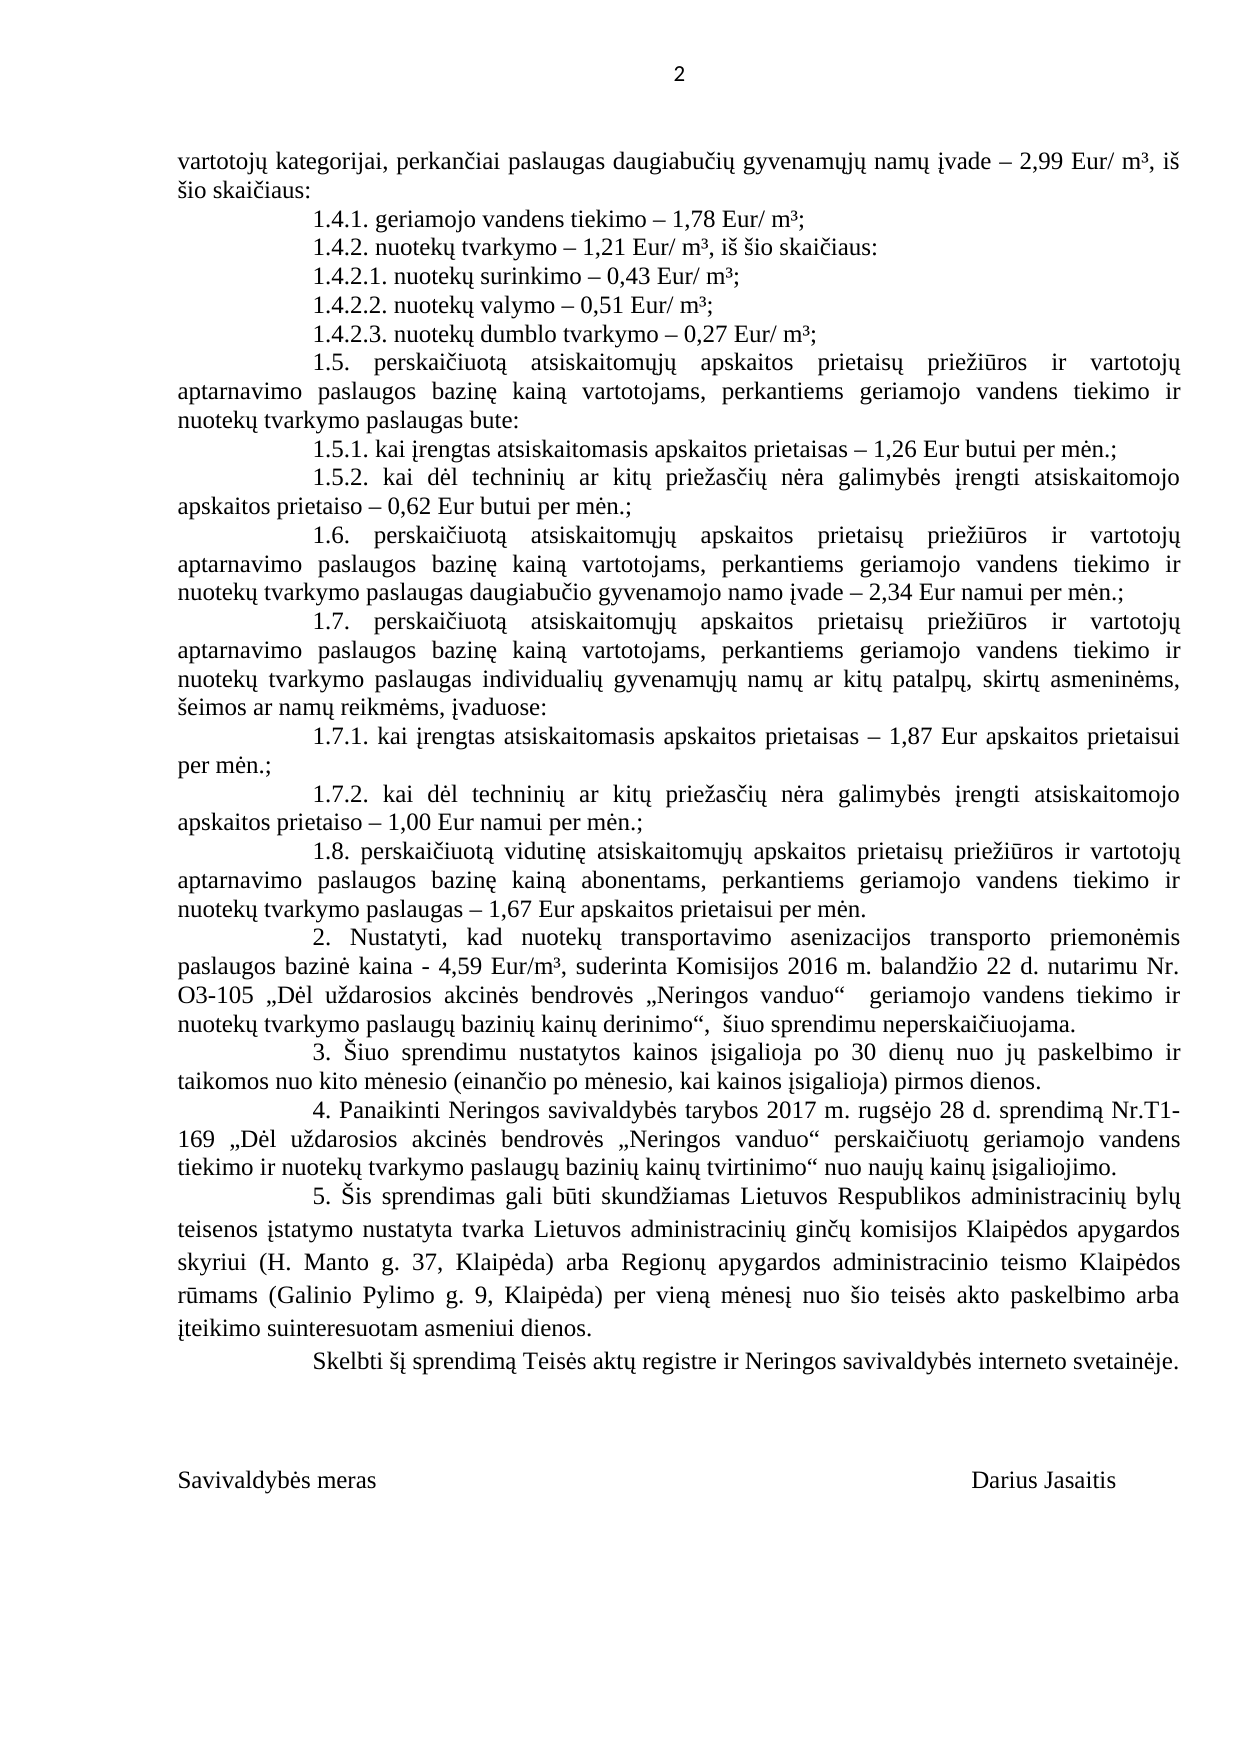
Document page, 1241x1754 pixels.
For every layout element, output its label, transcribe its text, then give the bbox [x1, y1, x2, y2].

text 1.4.2.2. nuotekų valymo – 0,51 Eur/ m³; [177, 290, 1181, 319]
text 1.4.2. nuotekų tvarkymo – 1,21 Eur/ m³, iš šio skaičiaus: [177, 232, 1181, 261]
text 1.5.1. kai įrengtas atsiskaitomasis apskaitos prietaisas – 1,26 Eur butui per mėn.; [177, 434, 1181, 462]
text 1.4.2.1. nuotekų surinkimo – 0,43 Eur/ m³; [177, 261, 1181, 290]
text 1.6. perskaičiuotą atsiskaitomųjų apskaitos prietaisų priežiūros ir vartotojų aptarnavimo paslaugos bazinę kainą vartotojams, perkantiems geriamojo vandens tiekimo ir nuotekų tvarkymo paslaugas daugiabučio gyvenamojo namo įvade – 2,34 Eur namui per mėn.; [177, 520, 1181, 606]
text 1.4.2.3. nuotekų dumblo tvarkymo – 0,27 Eur/ m³; [177, 319, 1181, 347]
text 1.7. perskaičiuotą atsiskaitomųjų apskaitos prietaisų priežiūros ir vartotojų aptarnavimo paslaugos bazinę kainą vartotojams, perkantiems geriamojo vandens tiekimo ir nuotekų tvarkymo paslaugas individualių gyvenamųjų namų ar kitų patalpų, skirtų asmeninėms, šeimos ar namų reikmėms, įvaduose: [177, 606, 1181, 721]
text 2. Nustatyti, kad nuotekų transportavimo asenizacijos transporto priemonėmis paslaugos bazinė kaina - 4,59 Eur/m³, suderinta Komisijos 2016 m. balandžio 22 d. nutarimu Nr. O3-105 „Dėl uždarosios akcinės bendrovės „Neringos vanduo“ geriamojo vandens tiekimo ir nuotekų tvarkymo paslaugų bazinių kainų derinimo“, šiuo sprendimu neperskaičiuojama. [177, 922, 1181, 1037]
text 1.7.1. kai įrengtas atsiskaitomasis apskaitos prietaisas – 1,87 Eur apskaitos prietaisui per mėn.; [177, 721, 1181, 779]
text 1.5. perskaičiuotą atsiskaitomųjų apskaitos prietaisų priežiūros ir vartotojų aptarnavimo paslaugos bazinę kainą vartotojams, perkantiems geriamojo vandens tiekimo ir nuotekų tvarkymo paslaugas bute: [177, 347, 1181, 434]
text 4. Panaikinti Neringos savivaldybės tarybos 2017 m. rugsėjo 28 d. sprendimą Nr.T1-169 „Dėl uždarosios akcinės bendrovės „Neringos vanduo“ perskaičiuotų geriamojo vandens tiekimo ir nuotekų tvarkymo paslaugų bazinių kainų tvirtinimo“ nuo naujų kainų įsigaliojimo. [177, 1095, 1181, 1181]
text 1.5.2. kai dėl techninių ar kitų priežasčių nėra galimybės įrengti atsiskaitomojo apskaitos prietaiso – 0,62 Eur butui per mėn.; [177, 462, 1181, 520]
text 1.8. perskaičiuotą vidutinę atsiskaitomųjų apskaitos prietaisų priežiūros ir vartotojų aptarnavimo paslaugos bazinę kainą abonentams, perkantiems geriamojo vandens tiekimo ir nuotekų tvarkymo paslaugas – 1,67 Eur apskaitos prietaisui per mėn. [177, 836, 1181, 922]
text 1.4.1. geriamojo vandens tiekimo – 1,78 Eur/ m³; [177, 204, 1181, 232]
text 3. Šiuo sprendimu nustatytos kainos įsigalioja po 30 dienų nuo jų paskelbimo ir taikomos nuo kito mėnesio (einančio po mėnesio, kai kainos įsigalioja) pirmos dienos. [177, 1037, 1181, 1095]
text Savivaldybės meras Darius Jasaitis [177, 1466, 1181, 1494]
text vartotojų kategorijai, perkančiai paslaugas daugiabučių gyvenamųjų namų įvade – 2,99 Eur/ m³, iš šio skaičiaus: [177, 146, 1181, 204]
text 5. Šis sprendimas gali būti skundžiamas Lietuvos Respublikos administracinių bylų teisenos įstatymo nustatyta tvarka Lietuvos administracinių ginčų komisijos Klaipėdos apygardos skyriui (H. Manto g. 37, Klaipėda) arba Regionų apygardos administracinio teismo Klaipėdos rūmams (Galinio Pylimo g. 9, Klaipėda) per vieną mėnesį nuo šio teisės akto paskelbimo arba įteikimo suinteresuotam asmeniui dienos. [177, 1181, 1181, 1342]
text 1.7.2. kai dėl techninių ar kitų priežasčių nėra galimybės įrengti atsiskaitomojo apskaitos prietaiso – 1,00 Eur namui per mėn.; [177, 779, 1181, 836]
text Skelbti šį sprendimą Teisės aktų registre ir Neringos savivaldybės interneto svetainėje. [177, 1346, 1181, 1375]
